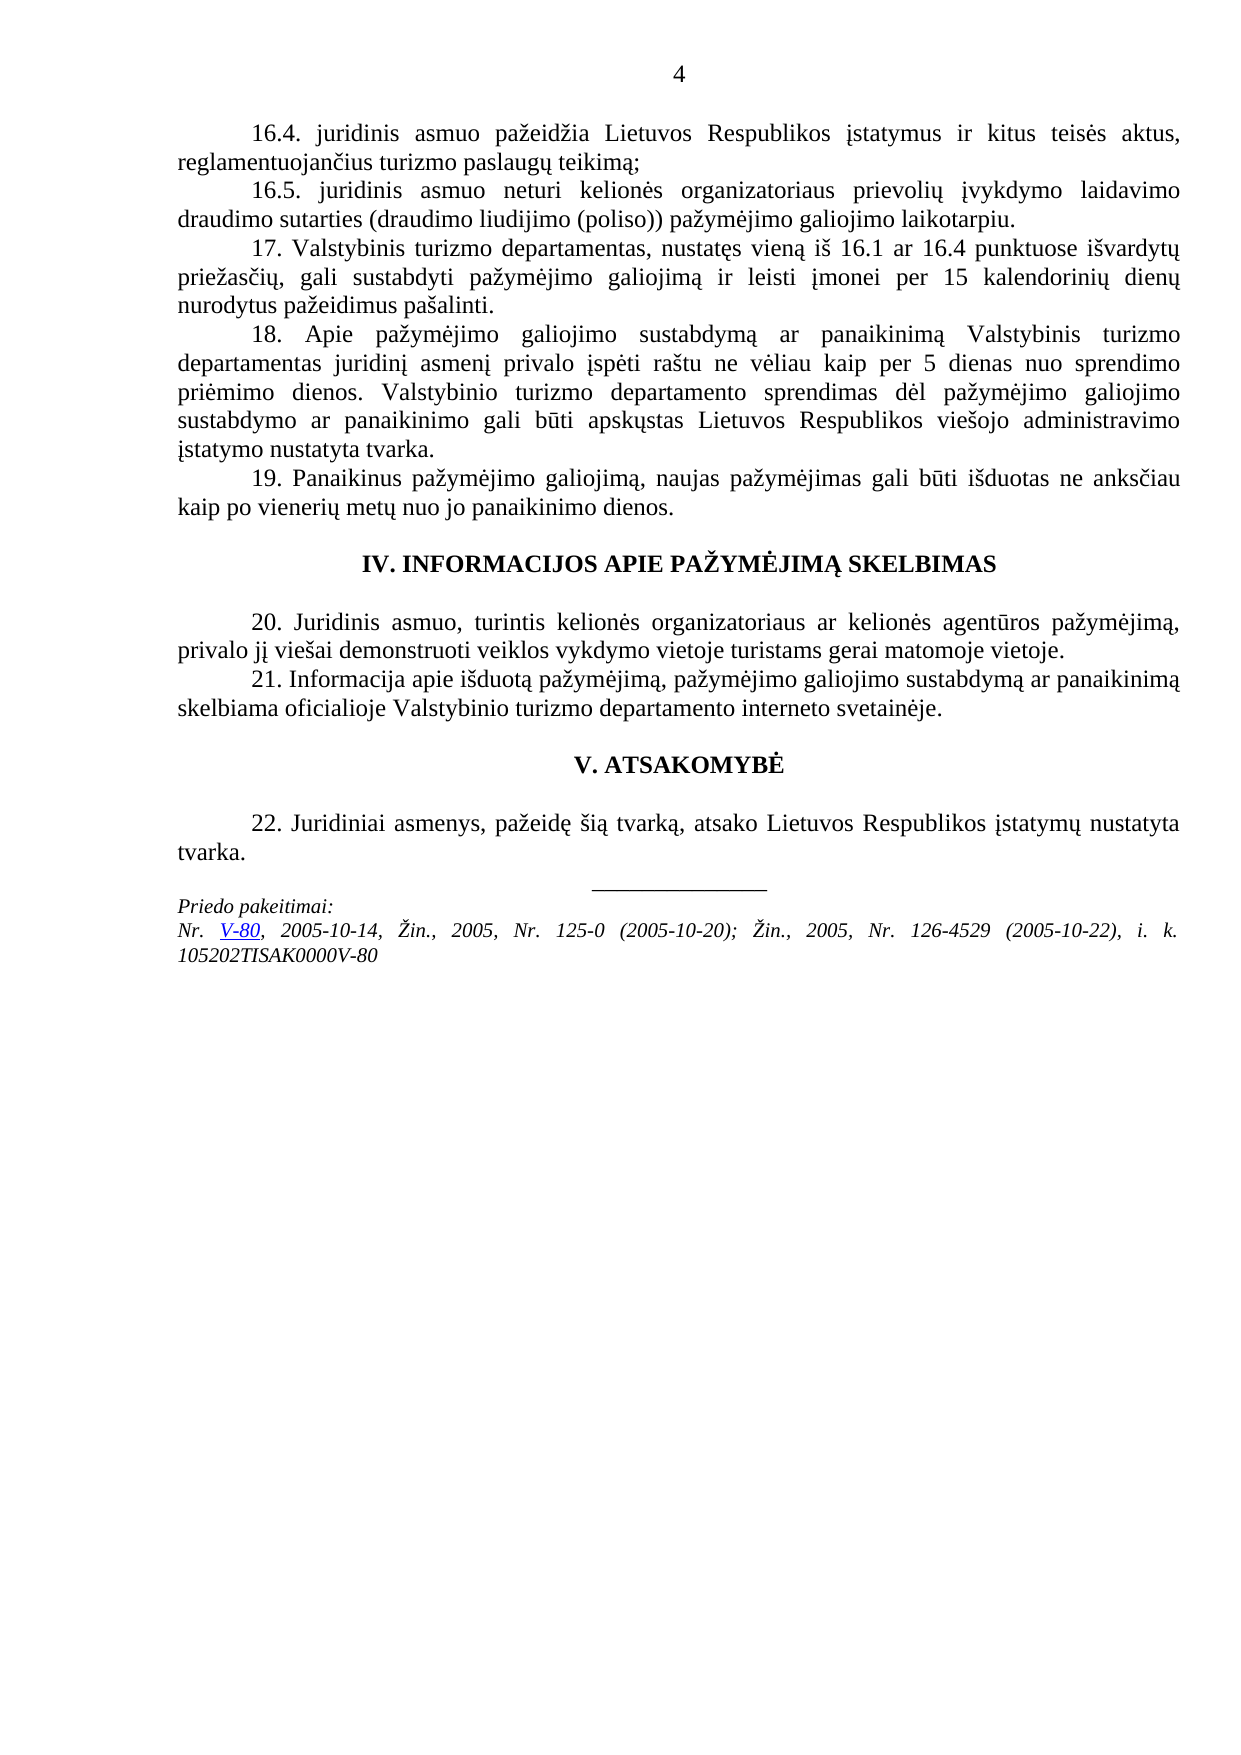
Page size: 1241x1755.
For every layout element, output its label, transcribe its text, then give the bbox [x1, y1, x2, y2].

text Priedo pakeitimai: [177, 894, 1181, 918]
text 16.5. juridinis asmuo neturi kelionės organizatoriaus prievolių įvykdymo laidavimo draudimo sutarties (draudimo liudijimo (poliso)) pažymėjimo galiojimo laikotarpiu. [177, 176, 1181, 233]
text IV. INFORMACIJOS APIE PAŽYMĖJIMĄ SKELBIMAS [177, 549, 1181, 578]
text 19. Panaikinus pažymėjimo galiojimą, naujas pažymėjimas gali būti išduotas ne anksčiau kaip po vienerių metų nuo jo panaikinimo dienos. [177, 463, 1181, 521]
text 17. Valstybinis turizmo departamentas, nustatęs vieną iš 16.1 ar 16.4 punktuose išvardytų priežasčių, gali sustabdyti pažymėjimo galiojimą ir leisti įmonei per 15 kalendorinių dienų nurodytus pažeidimus pašalinti. [177, 233, 1181, 319]
text 16.4. juridinis asmuo pažeidžia Lietuvos Respublikos įstatymus ir kitus teisės aktus, reglamentuojančius turizmo paslaugų teikimą; [177, 118, 1181, 176]
text 22. Juridiniai asmenys, pažeidę šią tvarką, atsako Lietuvos Respublikos įstatymų nustatyta tvarka. [177, 808, 1181, 866]
text Nr. V-80, 2005-10-14, Žin., 2005, Nr. 125-0 (2005-10-20); Žin., 2005, Nr. 126-4529 (2005-10-22), i. k. 105202TISAK0000V-80 [177, 918, 1181, 967]
text 20. Juridinis asmuo, turintis kelionės organizatoriaus ar kelionės agentūros pažymėjimą, privalo jį viešai demonstruoti veiklos vykdymo vietoje turistams gerai matomoje vietoje. [177, 607, 1181, 664]
text ______________ [177, 866, 1181, 894]
text V. ATSAKOMYBĖ [177, 751, 1181, 779]
text 18. Apie pažymėjimo galiojimo sustabdymą ar panaikinimą Valstybinis turizmo departamentas juridinį asmenį privalo įspėti raštu ne vėliau kaip per 5 dienas nuo sprendimo priėmimo dienos. Valstybinio turizmo departamento sprendimas dėl pažymėjimo galiojimo sustabdymo ar panaikinimo gali būti apskųstas Lietuvos Respublikos viešojo administravimo įstatymo nustatyta tvarka. [177, 319, 1181, 463]
text 21. Informacija apie išduotą pažymėjimą, pažymėjimo galiojimo sustabdymą ar panaikinimą skelbiama oficialioje Valstybinio turizmo departamento interneto svetainėje. [177, 664, 1181, 722]
